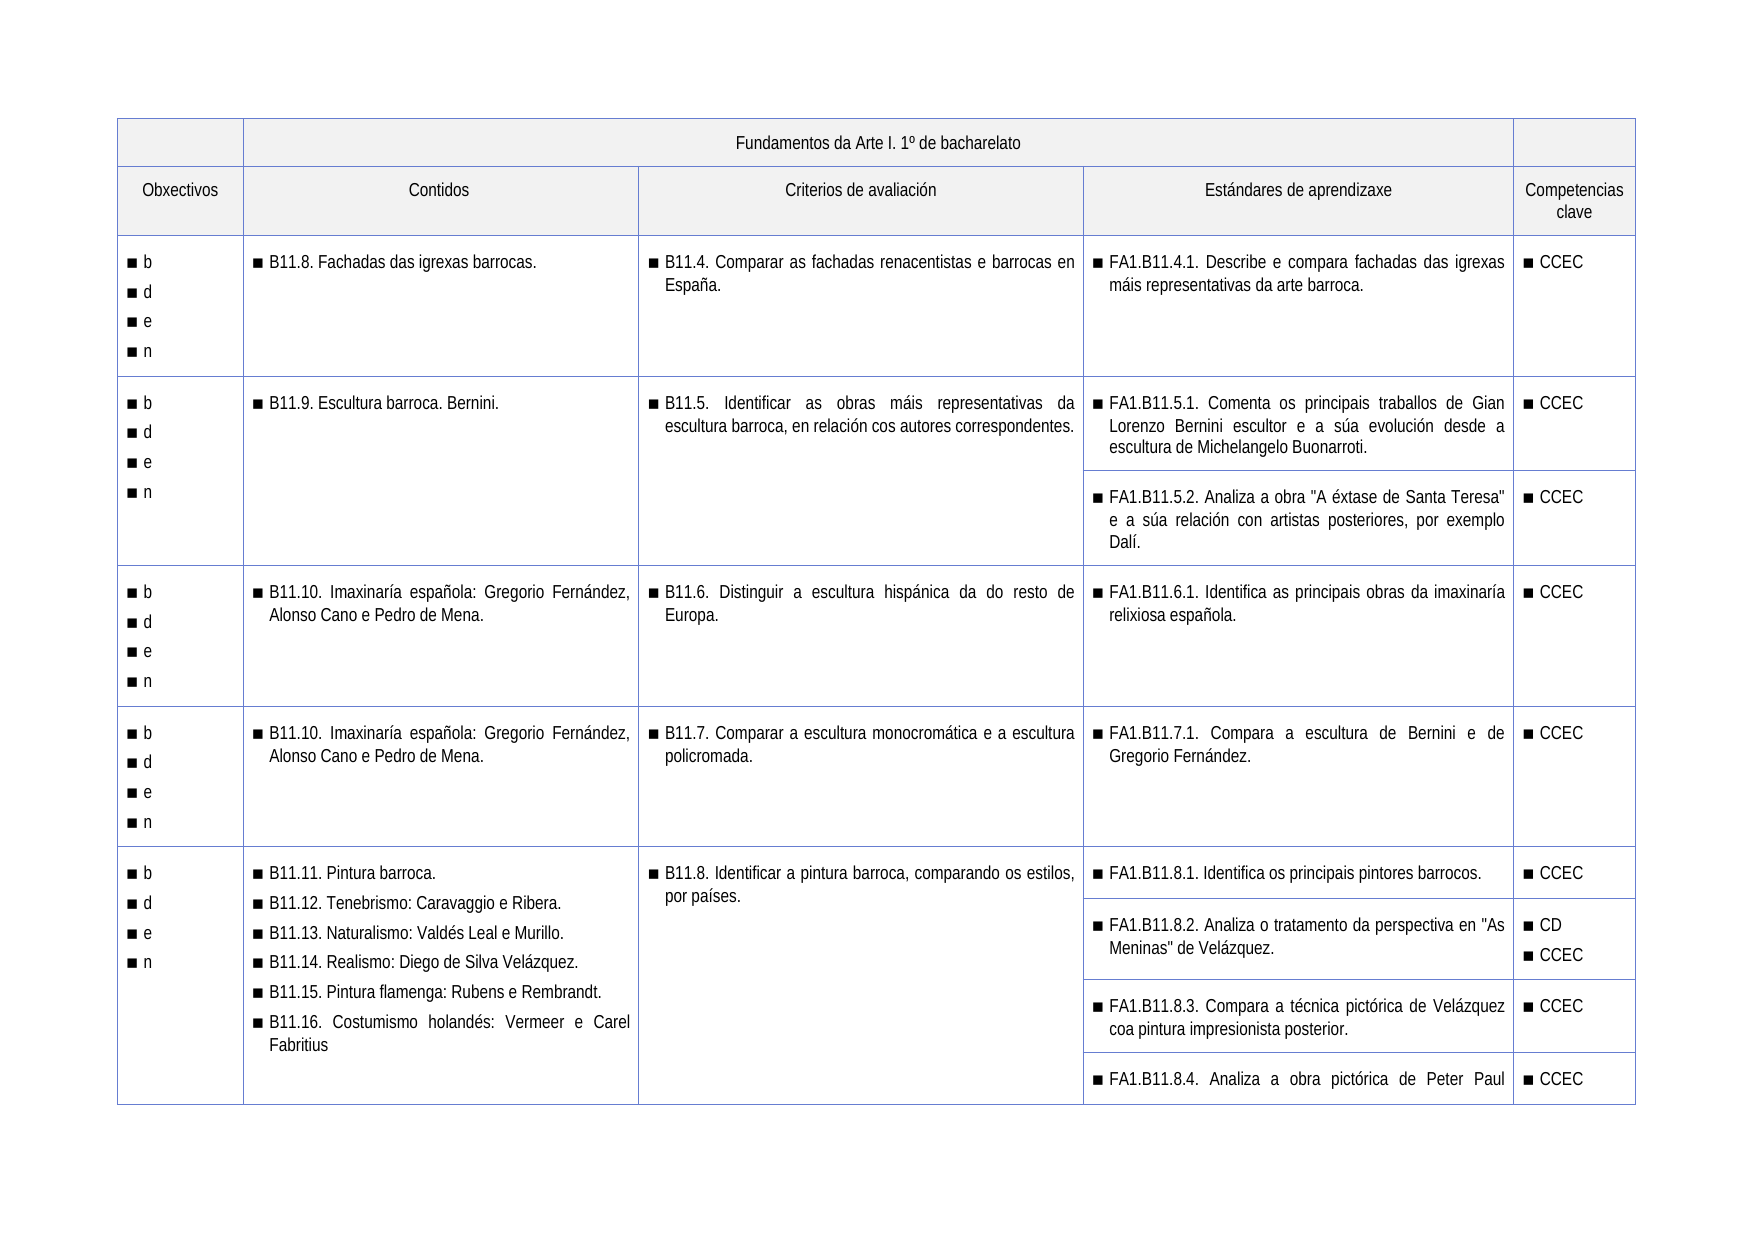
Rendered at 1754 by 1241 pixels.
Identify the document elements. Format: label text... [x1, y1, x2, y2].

table_cell B11.10. Imaxinaría española: Gregorio Fernández, Alonso Cano e Pedro de Mena. [244, 566, 638, 706]
table_cell B11.6. Distinguir a escultura hispánica da do resto de Europa. [639, 566, 1083, 706]
table_cell b d e n [118, 566, 243, 706]
table_cell b d e n [118, 236, 243, 376]
table_cell b d e n [118, 707, 243, 846]
table_cell Obxectivos [118, 167, 243, 235]
table_cell CCEC [1514, 1053, 1635, 1104]
table_header [1514, 119, 1635, 166]
table_cell CCEC [1514, 980, 1635, 1052]
table_cell B11.10. Imaxinaría española: Gregorio Fernández, Alonso Cano e Pedro de Mena. [244, 707, 638, 846]
table_cell CCEC [1514, 471, 1635, 565]
table_cell Competencias clave [1514, 167, 1635, 235]
table_cell B11.4. Comparar as fachadas renacentistas e barrocas en España. [639, 236, 1083, 376]
table_header Fundamentos da Arte I. 1º de bacharelato [244, 119, 1513, 166]
table_cell b d e n [118, 377, 243, 565]
table_cell CCEC [1514, 707, 1635, 846]
table_cell CCEC [1514, 566, 1635, 706]
table_cell FA1.B11.8.1. Identifica os principais pintores barrocos. [1084, 847, 1513, 898]
table_cell B11.8. Identificar a pintura barroca, comparando os estilos, por países. [639, 847, 1083, 1104]
table_cell FA1.B11.4.1. Describe e compara fachadas das igrexas máis representativas da arte barroca. [1084, 236, 1513, 376]
table_header [118, 119, 243, 166]
table_cell Contidos [244, 167, 638, 235]
table_cell FA1.B11.5.2. Analiza a obra "A éxtase de Santa Teresa" e a súa relación con artistas posteriores, por exemplo Dalí. [1084, 471, 1513, 565]
table_cell FA1.B11.5.1. Comenta os principais traballos de Gian Lorenzo Bernini escultor e a súa evolución desde a escultura de Michelangelo Buonarroti. [1084, 377, 1513, 470]
table_cell B11.11. Pintura barroca. B11.12. Tenebrismo: Caravaggio e Ribera. B11.13. Naturalismo: Valdés Leal e Murillo. B11.14. Realismo: Diego de Silva Velázquez. B11.15. Pintura flamenga: Rubens e Rembrandt. B11.16. Costumismo holandés: Vermeer e Carel Fabritius [244, 847, 638, 1104]
table_cell FA1.B11.7.1. Compara a escultura de Bernini e de Gregorio Fernández. [1084, 707, 1513, 846]
table_cell CCEC [1514, 377, 1635, 470]
table_cell CCEC [1514, 236, 1635, 376]
table_cell FA1.B11.8.4. Analiza a obra pictórica de Peter Paul [1084, 1053, 1513, 1104]
table_cell Estándares de aprendizaxe [1084, 167, 1513, 235]
table_cell CD CCEC [1514, 899, 1635, 979]
table_cell FA1.B11.6.1. Identifica as principais obras da imaxinaría relixiosa española. [1084, 566, 1513, 706]
table_cell B11.7. Comparar a escultura monocromática e a escultura policromada. [639, 707, 1083, 846]
table_cell CCEC [1514, 847, 1635, 898]
table_cell Criterios de avaliación [639, 167, 1083, 235]
table_cell B11.8. Fachadas das igrexas barrocas. [244, 236, 638, 376]
table_cell FA1.B11.8.3. Compara a técnica pictórica de Velázquez coa pintura impresionista posterior. [1084, 980, 1513, 1052]
table_cell B11.9. Escultura barroca. Bernini. [244, 377, 638, 565]
table_cell FA1.B11.8.2. Analiza o tratamento da perspectiva en "As Meninas" de Velázquez. [1084, 899, 1513, 979]
table_cell b d e n [118, 847, 243, 1104]
table_cell B11.5. Identificar as obras máis representativas da escultura barroca, en relación cos autores correspondentes. [639, 377, 1083, 565]
